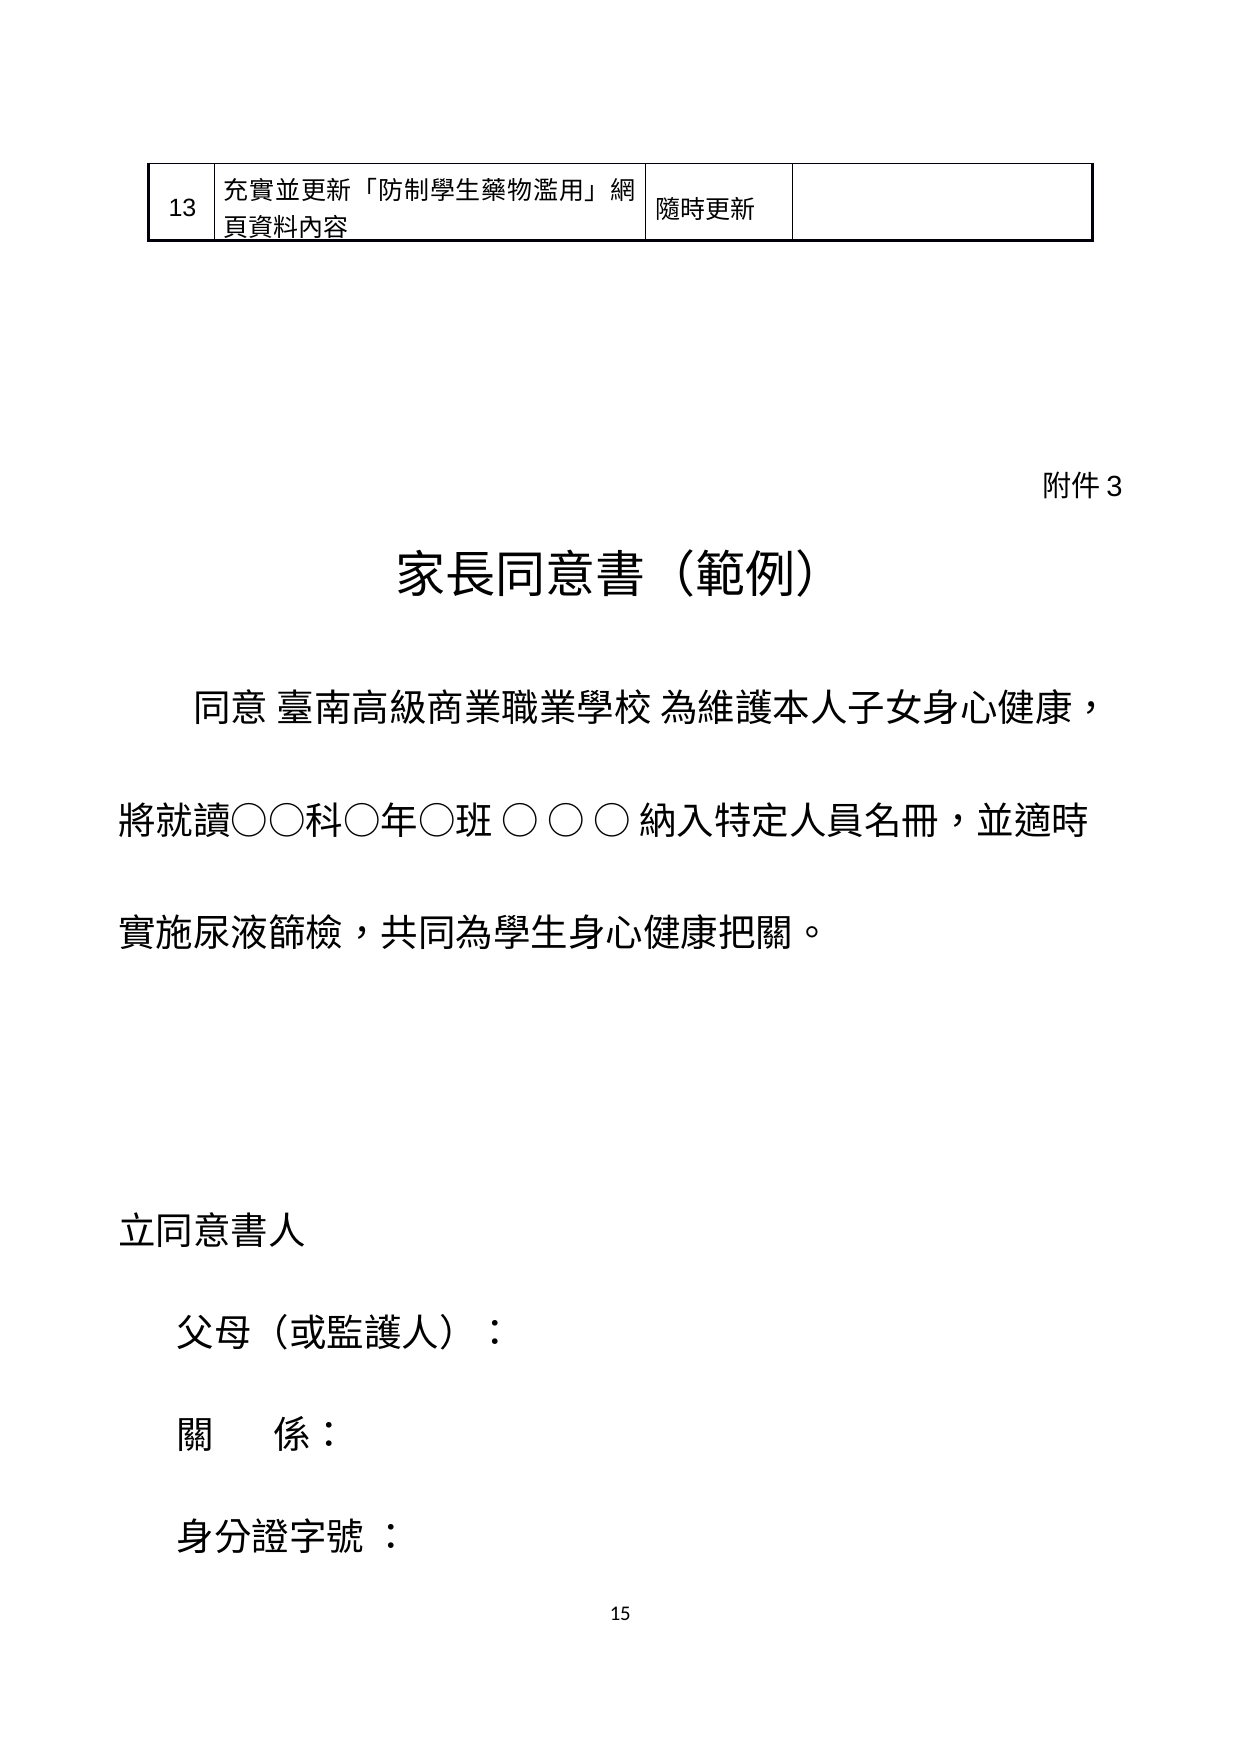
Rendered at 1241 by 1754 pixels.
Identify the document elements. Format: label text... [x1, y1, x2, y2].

table_cell [793, 164, 1091, 238]
text 家長同意書（範例） [118, 527, 1122, 602]
table_cell 13 [150, 164, 214, 238]
table_cell 充實並更新「防制學生藥物濫用」網頁資料內容 [215, 164, 645, 238]
text 父母（或監護人）： [118, 1286, 1122, 1361]
text 關 係： [118, 1388, 1122, 1463]
text 附件3 [118, 440, 1122, 515]
text 立同意書人 [118, 1184, 1122, 1259]
table_cell 隨時更新 [646, 164, 792, 238]
text 身分證字號 ： [118, 1491, 1122, 1566]
text 同意 臺南高級商業職業學校 為維護本人子女身心健康，將就讀○○科○年○班 ○ ○ ○ 納入特定人員名冊，並適時實施尿液篩檢，共同為學生身心健康把關。 [118, 662, 1122, 962]
